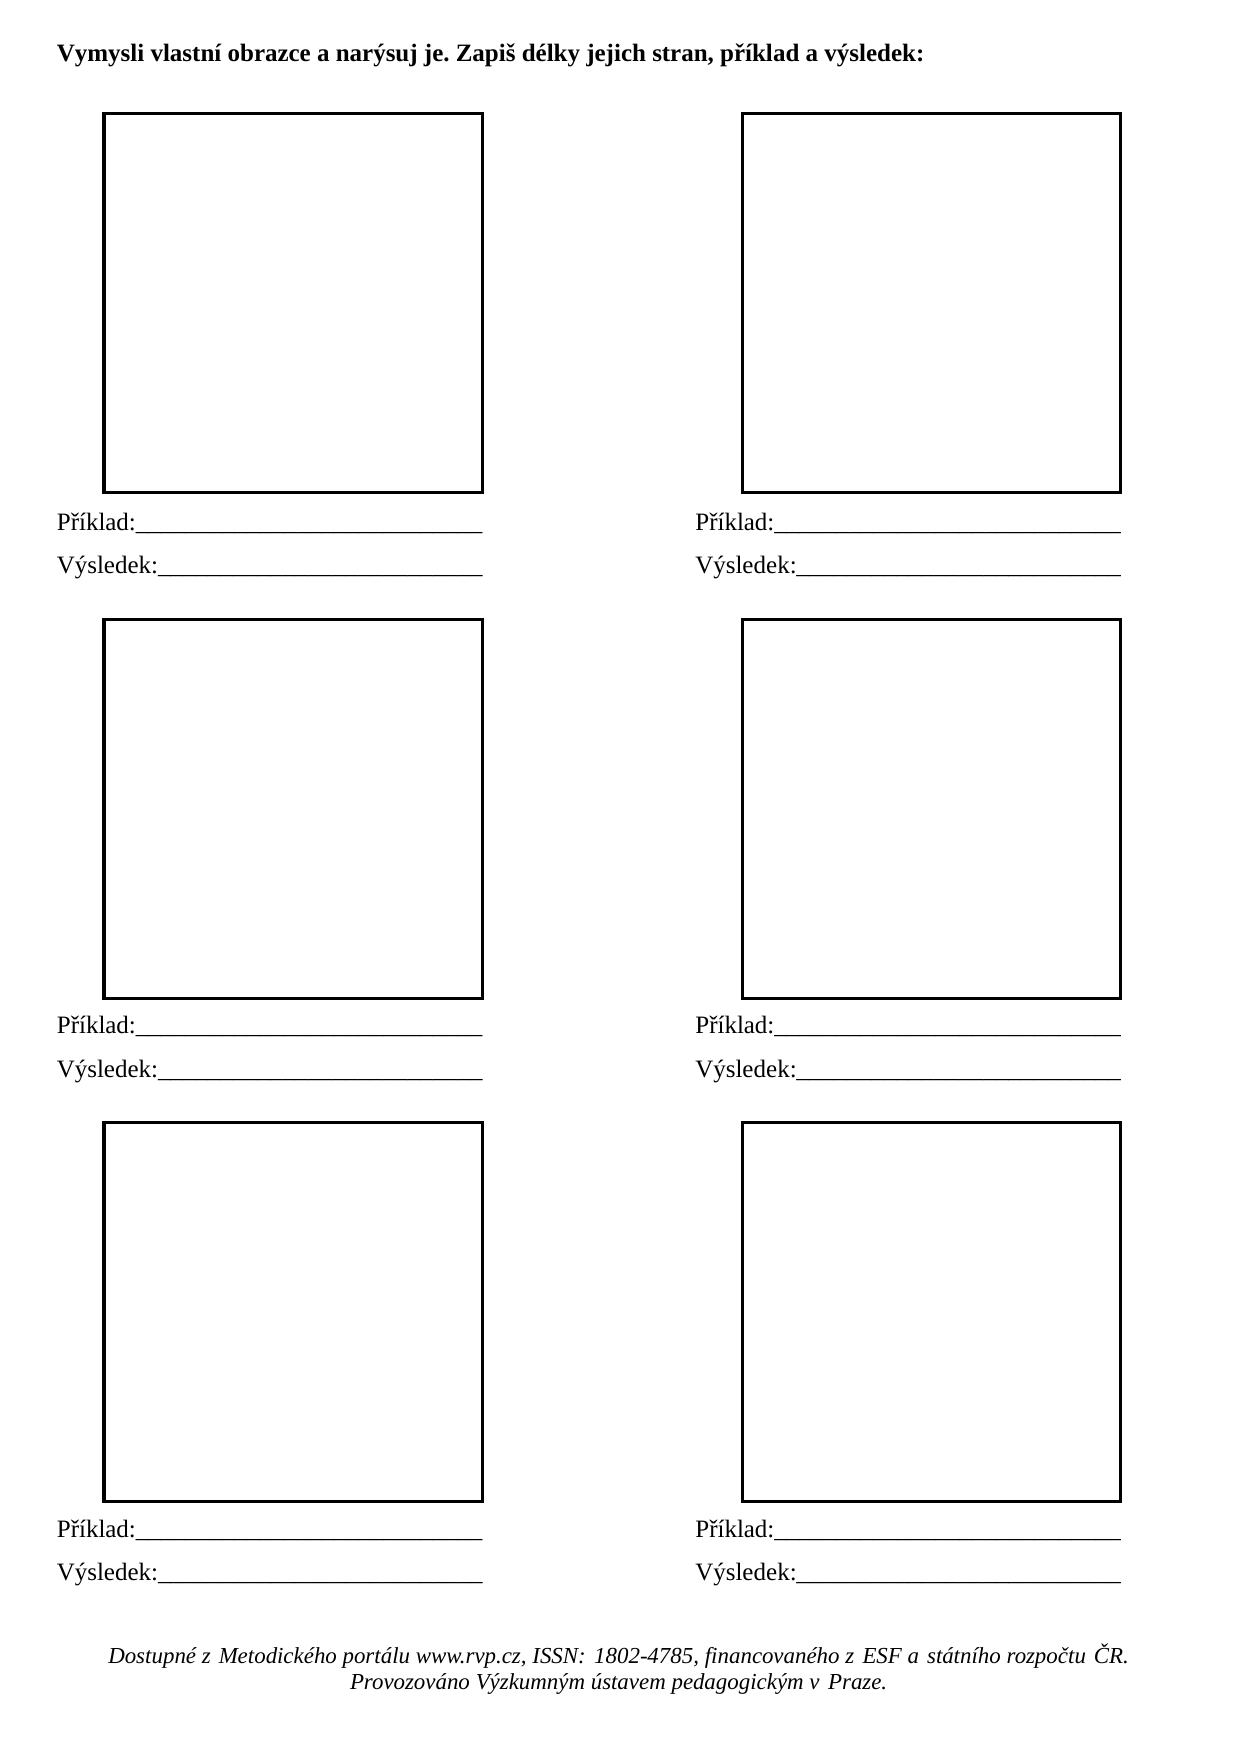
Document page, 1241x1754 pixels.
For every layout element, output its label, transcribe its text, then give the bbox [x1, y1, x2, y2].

text Výsledek: Výsledek: [57, 1054, 1182, 1082]
text Příklad: Příklad: [57, 1514, 1182, 1542]
text Příklad: Příklad: [57, 507, 1182, 536]
text Výsledek: Výsledek: [57, 1557, 1182, 1586]
text Příklad: Příklad: [57, 1011, 1182, 1039]
text Vymysli vlastní obrazce a narýsuj je. Zapiš délky jejich stran, příklad a výsledek: [57, 38, 1182, 67]
text Výsledek: Výsledek: [57, 551, 1182, 579]
